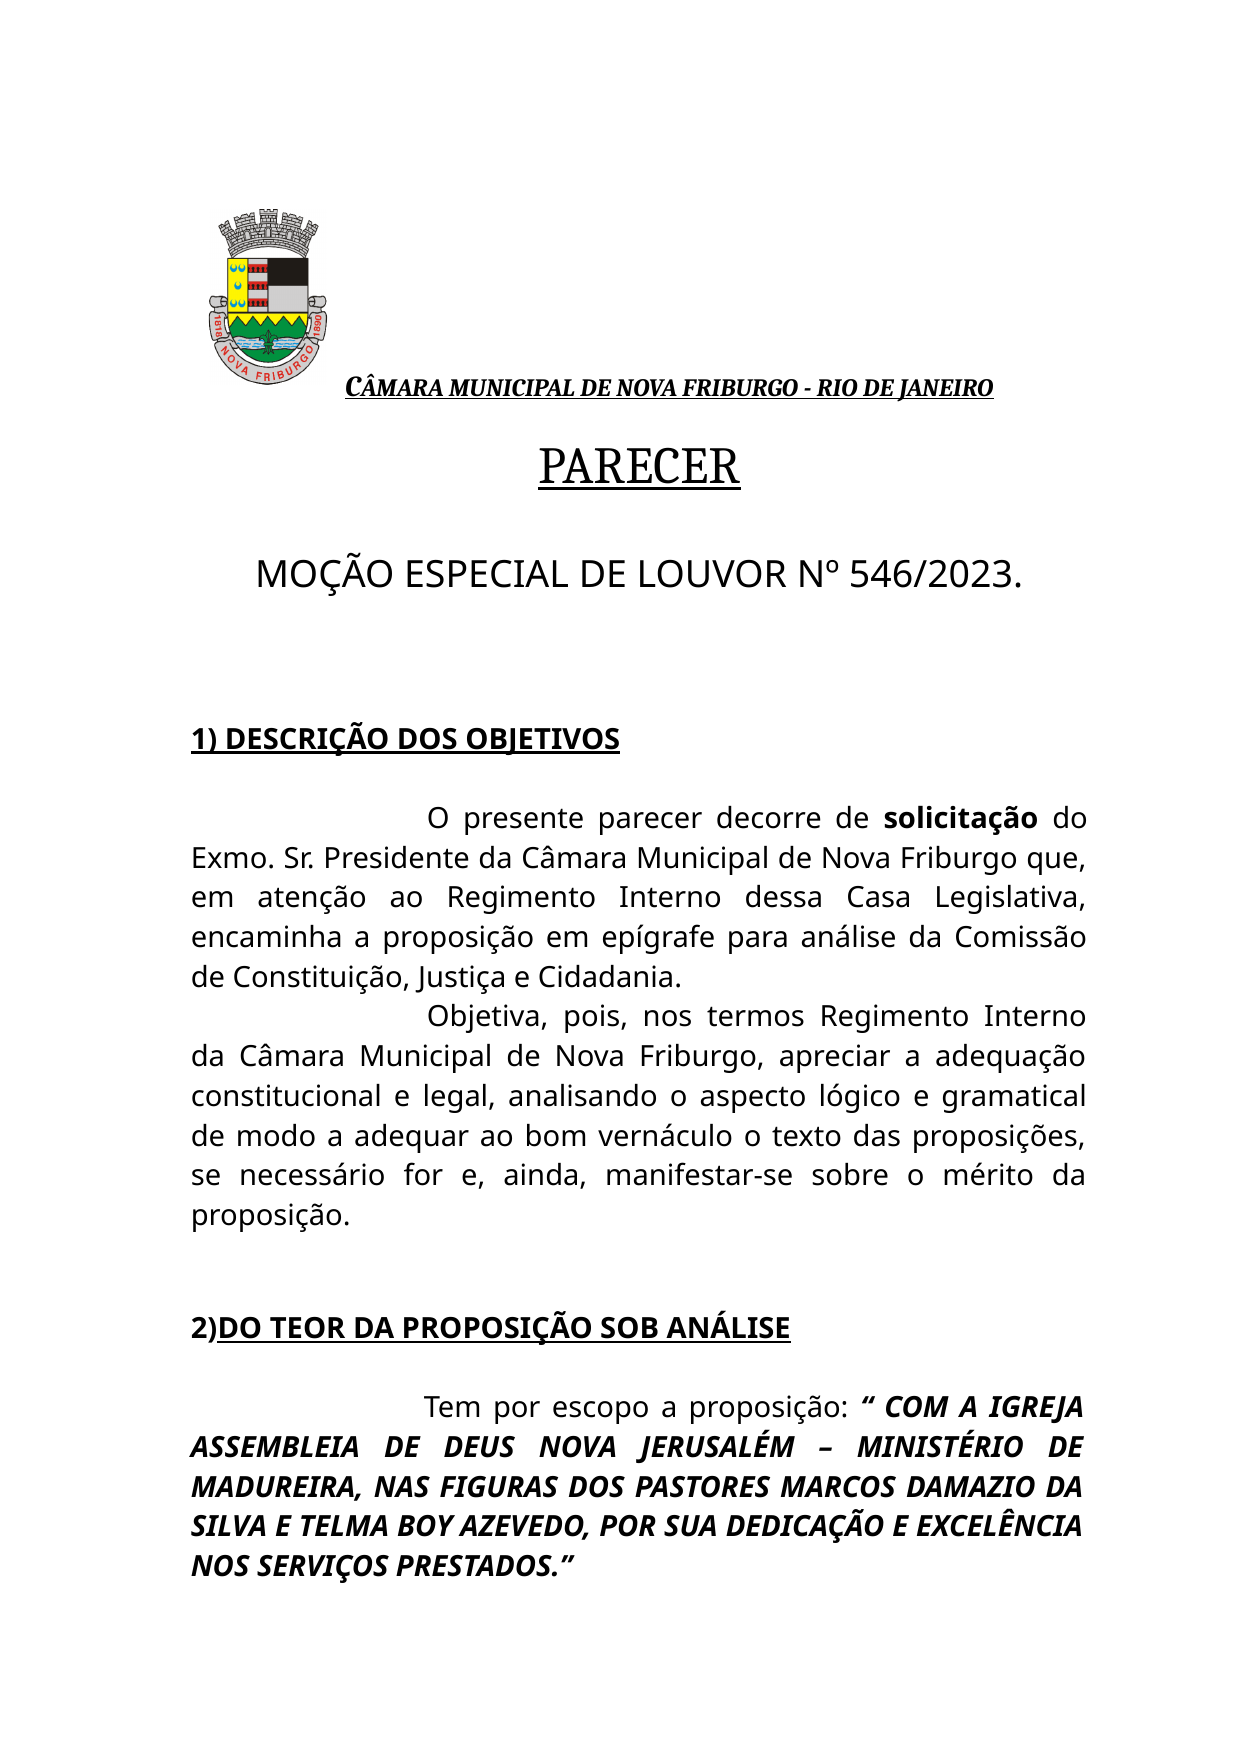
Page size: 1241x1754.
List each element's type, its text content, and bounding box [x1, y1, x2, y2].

text O presente parecer decorre de solicitação do Exmo. Sr. Presidente da Câmara Municipal de Nova Friburgo que, em atenção ao Regimento Interno dessa Casa Legislativa, encaminha a proposição em epígrafe para análise da Comissão de Constituição, Justiça e Cidadania. [191, 797, 1087, 996]
text Tem por escopo a proposição: “ COM A IGREJA ASSEMBLEIA DE DEUS NOVA JERUSALÉM – MINISTÉRIO DE MADUREIRA, NAS FIGURAS DOS PASTORES MARCOS DAMAZIO DA SILVA E TELMA BOY AZEVEDO, POR SUA DEDICAÇÃO E EXCELÊNCIA NOS SERVIÇOS PRESTADOS.” [191, 1386, 1087, 1585]
list DO TEOR DA PROPOSIÇÃO SOB ANÁLISE [191, 1307, 1087, 1347]
text Objetiva, pois, nos termos Regimento Interno da Câmara Municipal de Nova Friburgo, apreciar a adequação constitucional e legal, analisando o aspecto lógico e gramatical de modo a adequar ao bom vernáculo o texto das proposições, se necessário for e, ainda, manifestar-se sobre o mérito da proposição. [191, 996, 1087, 1234]
text CÂMARA MUNICIPAL DE NOVA FRIBURGO - RIO DE JANEIRO [191, 198, 1087, 403]
text MOÇÃO ESPECIAL DE LOUVOR Nº 546/2023. [191, 548, 1087, 599]
text PARECER [191, 437, 1087, 497]
text 1) DESCRIÇÃO DOS OBJETIVOS [191, 718, 1087, 758]
